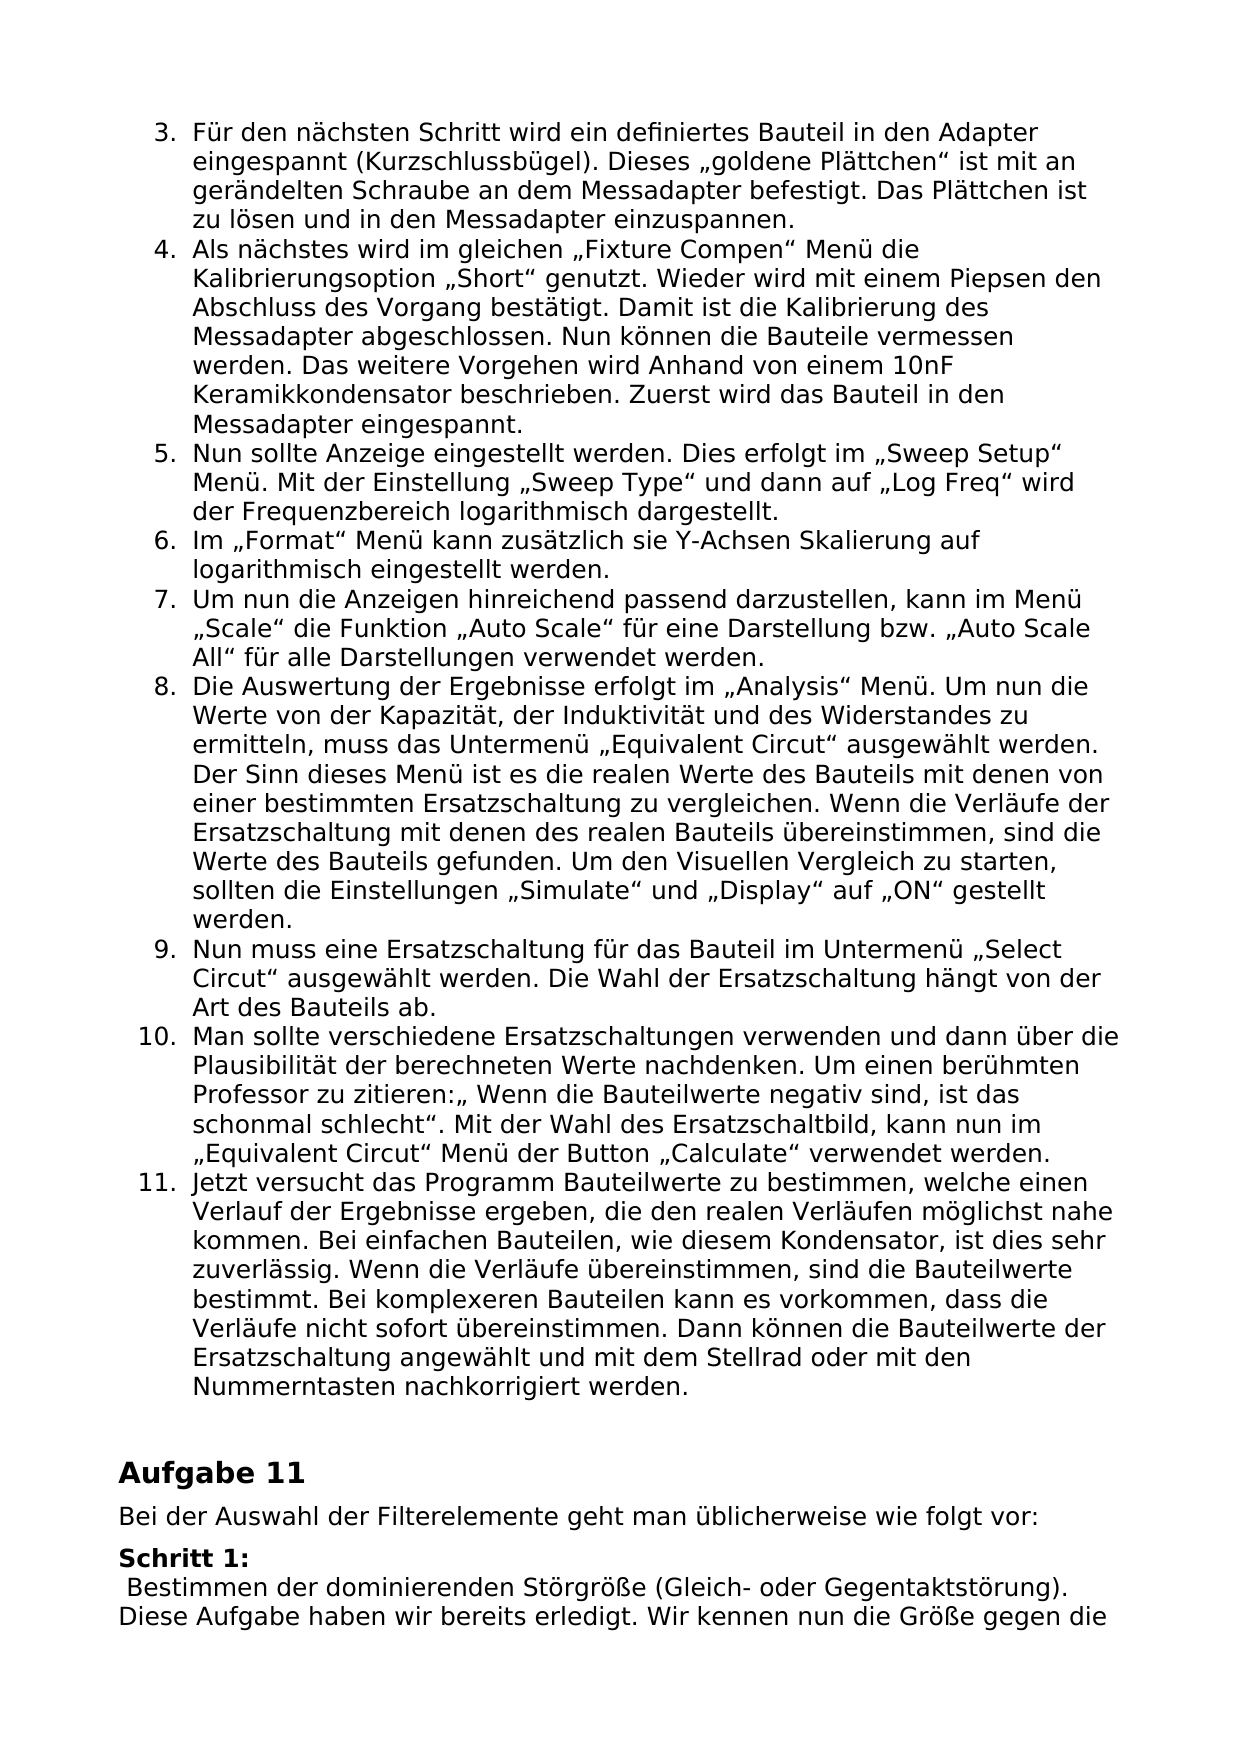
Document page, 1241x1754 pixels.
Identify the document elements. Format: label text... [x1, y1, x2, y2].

list Die Auswertung der Ergebnisse erfolgt im „Analysis“ Menü. Um nun die Werte von der Kapazität, der Induktivität und des Widerstandes zu ermitteln, muss das Untermenü „Equivalent Circut“ ausgewählt werden. Der Sinn dieses Menü ist es die realen Werte des Bauteils mit denen von einer bestimmten Ersatzschaltung zu vergleichen. Wenn die Verläufe der Ersatzschaltung mit denen des realen Bauteils übereinstimmen, sind die Werte des Bauteils gefunden. Um den Visuellen Vergleich zu starten, sollten die Einstellungen „Simulate“ und „Display“ auf „ON“ gestellt werden. [177, 672, 1122, 935]
list Nun sollte Anzeige eingestellt werden. Dies erfolgt im „Sweep Setup“ Menü. Mit der Einstellung „Sweep Type“ und dann auf „Log Freq“ wird der Frequenzbereich logarithmisch dargestellt. [177, 439, 1122, 526]
list Als nächstes wird im gleichen „Fixture Compen“ Menü die Kalibrierungsoption „Short“ genutzt. Wieder wird mit einem Piepsen den Abschluss des Vorgang bestätigt. Damit ist die Kalibrierung des Messadapter abgeschlossen. Nun können die Bauteile vermessen werden. Das weitere Vorgehen wird Anhand von einem 10nF Keramikkondensator beschrieben. Zuerst wird das Bauteil in den Messadapter eingespannt. [177, 235, 1122, 439]
list Man sollte verschiedene Ersatzschaltungen verwenden und dann über die Plausibilität der berechneten Werte nachdenken. Um einen berühmten Professor zu zitieren:„ Wenn die Bauteilwerte negativ sind, ist das schonmal schlecht“. Mit der Wahl des Ersatzschaltbild, kann nun im „Equivalent Circut“ Menü der Button „Calculate“ verwendet werden. [177, 1022, 1122, 1168]
text Bei der Auswahl der Filterelemente geht man üblicherweise wie folgt vor: [118, 1502, 1122, 1532]
list Im „Format“ Menü kann zusätzlich sie Y-Achsen Skalierung auf logarithmisch eingestellt werden. [177, 526, 1122, 585]
list Nun muss eine Ersatzschaltung für das Bauteil im Untermenü „Select Circut“ ausgewählt werden. Die Wahl der Ersatzschaltung hängt von der Art des Bauteils ab. [177, 935, 1122, 1022]
list Für den nächsten Schritt wird ein definiertes Bauteil in den Adapter eingespannt (Kurzschlussbügel). Dieses „goldene Plättchen“ ist mit an gerändelten Schraube an dem Messadapter befestigt. Das Plättchen ist zu lösen und in den Messadapter einzuspannen. [177, 118, 1122, 235]
list Jetzt versucht das Programm Bauteilwerte zu bestimmen, welche einen Verlauf der Ergebnisse ergeben, die den realen Verläufen möglichst nahe kommen. Bei einfachen Bauteilen, wie diesem Kondensator, ist dies sehr zuverlässig. Wenn die Verläufe übereinstimmen, sind die Bauteilwerte bestimmt. Bei komplexeren Bauteilen kann es vorkommen, dass die Verläufe nicht sofort übereinstimmen. Dann können die Bauteilwerte der Ersatzschaltung angewählt und mit dem Stellrad oder mit den Nummerntasten nachkorrigiert werden. [177, 1168, 1122, 1401]
subtitle Aufgabe 11 [118, 1456, 1122, 1490]
list Um nun die Anzeigen hinreichend passend darzustellen, kann im Menü „Scale“ die Funktion „Auto Scale“ für eine Darstellung bzw. „Auto Scale All“ für alle Darstellungen verwendet werden. [177, 585, 1122, 672]
text Schritt 1: Bestimmen der dominierenden Störgröße (Gleich- oder Gegentaktstörung). Diese Aufgabe haben wir bereits erledigt. Wir kennen nun die Größe gegen die [118, 1544, 1122, 1632]
